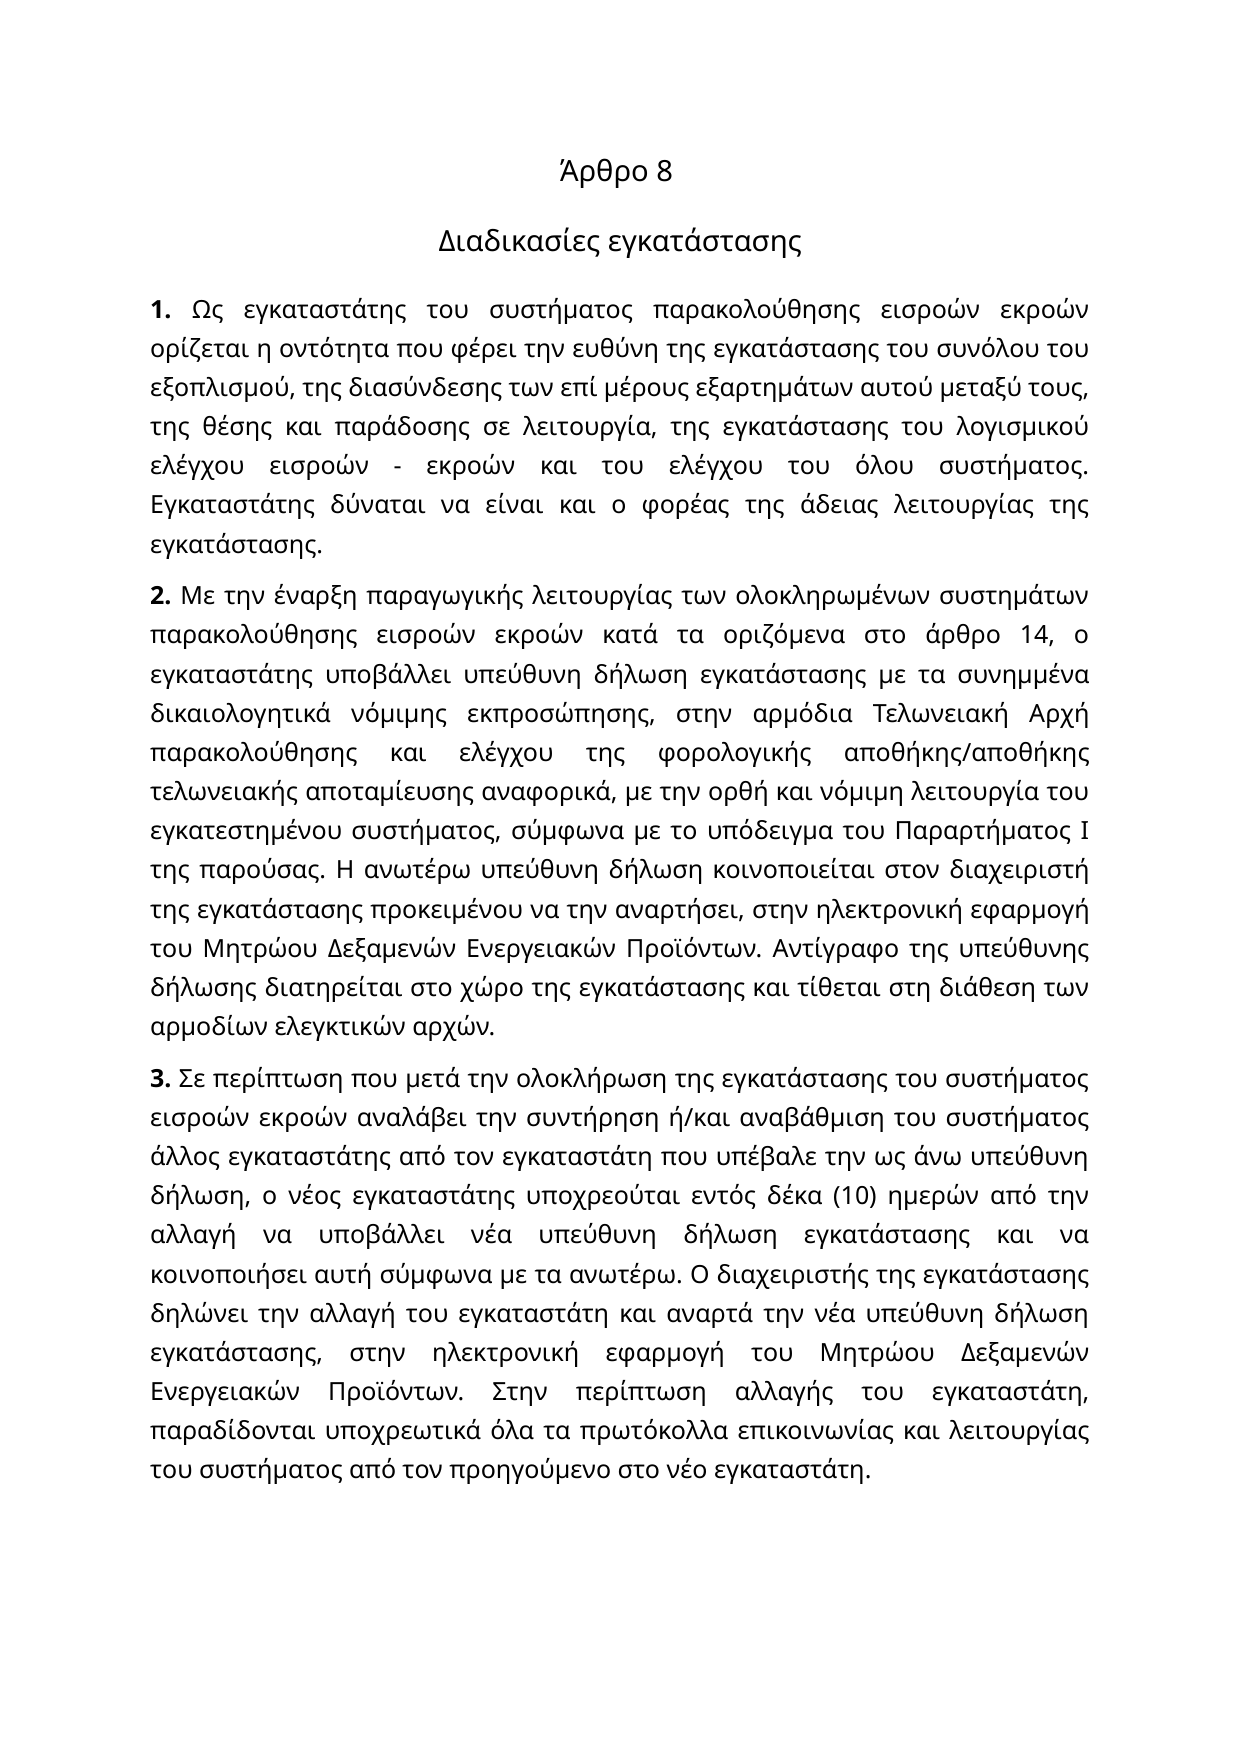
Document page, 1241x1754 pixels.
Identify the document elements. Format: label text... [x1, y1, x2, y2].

text 3. Σε περίπτωση που μετά την ολοκλήρωση της εγκατάστασης του συστήματος εισροών εκροών αναλάβει την συντήρηση ή/και αναβάθμιση του συστήματος άλλος εγκαταστάτης από τον εγκαταστάτη που υπέβαλε την ως άνω υπεύθυνη δήλωση, ο νέος εγκαταστάτης υποχρεούται εντός δέκα (10) ημερών από την αλλαγή να υποβάλλει νέα υπεύθυνη δήλωση εγκατάστασης και να κοινοποιήσει αυτή σύμφωνα με τα ανωτέρω. Ο διαχειριστής της εγκατάστασης δηλώνει την αλλαγή του εγκαταστάτη και αναρτά την νέα υπεύθυνη δήλωση εγκατάστασης, στην ηλεκτρονική εφαρμογή του Μητρώου Δεξαμενών Ενεργειακών Προϊόντων. Στην περίπτωση αλλαγής του εγκαταστάτη, παραδίδονται υποχρεωτικά όλα τα πρωτόκολλα επικοινωνίας και λειτουργίας του συστήματος από τον προηγούμενο στο νέο εγκαταστάτη. [150, 1060, 1090, 1486]
subtitle Διαδικασίες εγκατάστασης [150, 221, 1090, 260]
text 1. Ως εγκαταστάτης του συστήματος παρακολούθησης εισροών εκροών ορίζεται η οντότητα που φέρει την ευθύνη της εγκατάστασης του συνόλου του εξοπλισμού, της διασύνδεσης των επί μέρους εξαρτημάτων αυτού μεταξύ τους, της θέσης και παράδοσης σε λειτουργία, της εγκατάστασης του λογισμικού ελέγχου εισροών - εκροών και του ελέγχου του όλου συστήματος. Εγκαταστάτης δύναται να είναι και ο φορέας της άδειας λειτουργίας της εγκατάστασης. [150, 291, 1090, 560]
text 2. Με την έναρξη παραγωγικής λειτουργίας των ολοκληρωμένων συστημάτων παρακολούθησης εισροών εκροών κατά τα οριζόμενα στο άρθρο 14, ο εγκαταστάτης υποβάλλει υπεύθυνη δήλωση εγκατάστασης με τα συνημμένα δικαιολογητικά νόμιμης εκπροσώπησης, στην αρμόδια Τελωνειακή Αρχή παρακολούθησης και ελέγχου της φορολογικής αποθήκης/αποθήκης τελωνειακής αποταμίευσης αναφορικά, με την ορθή και νόμιμη λειτουργία του εγκατεστημένου συστήματος, σύμφωνα με το υπόδειγμα του Παραρτήματος Ι της παρούσας. Η ανωτέρω υπεύθυνη δήλωση κοινοποιείται στον διαχειριστή της εγκατάστασης προκειμένου να την αναρτήσει, στην ηλεκτρονική εφαρμογή του Μητρώου Δεξαμενών Ενεργειακών Προϊόντων. Αντίγραφο της υπεύθυνης δήλωσης διατηρείται στο χώρο της εγκατάστασης και τίθεται στη διάθεση των αρμοδίων ελεγκτικών αρχών. [150, 578, 1090, 1043]
subtitle Άρθρο 8 [150, 150, 1090, 190]
